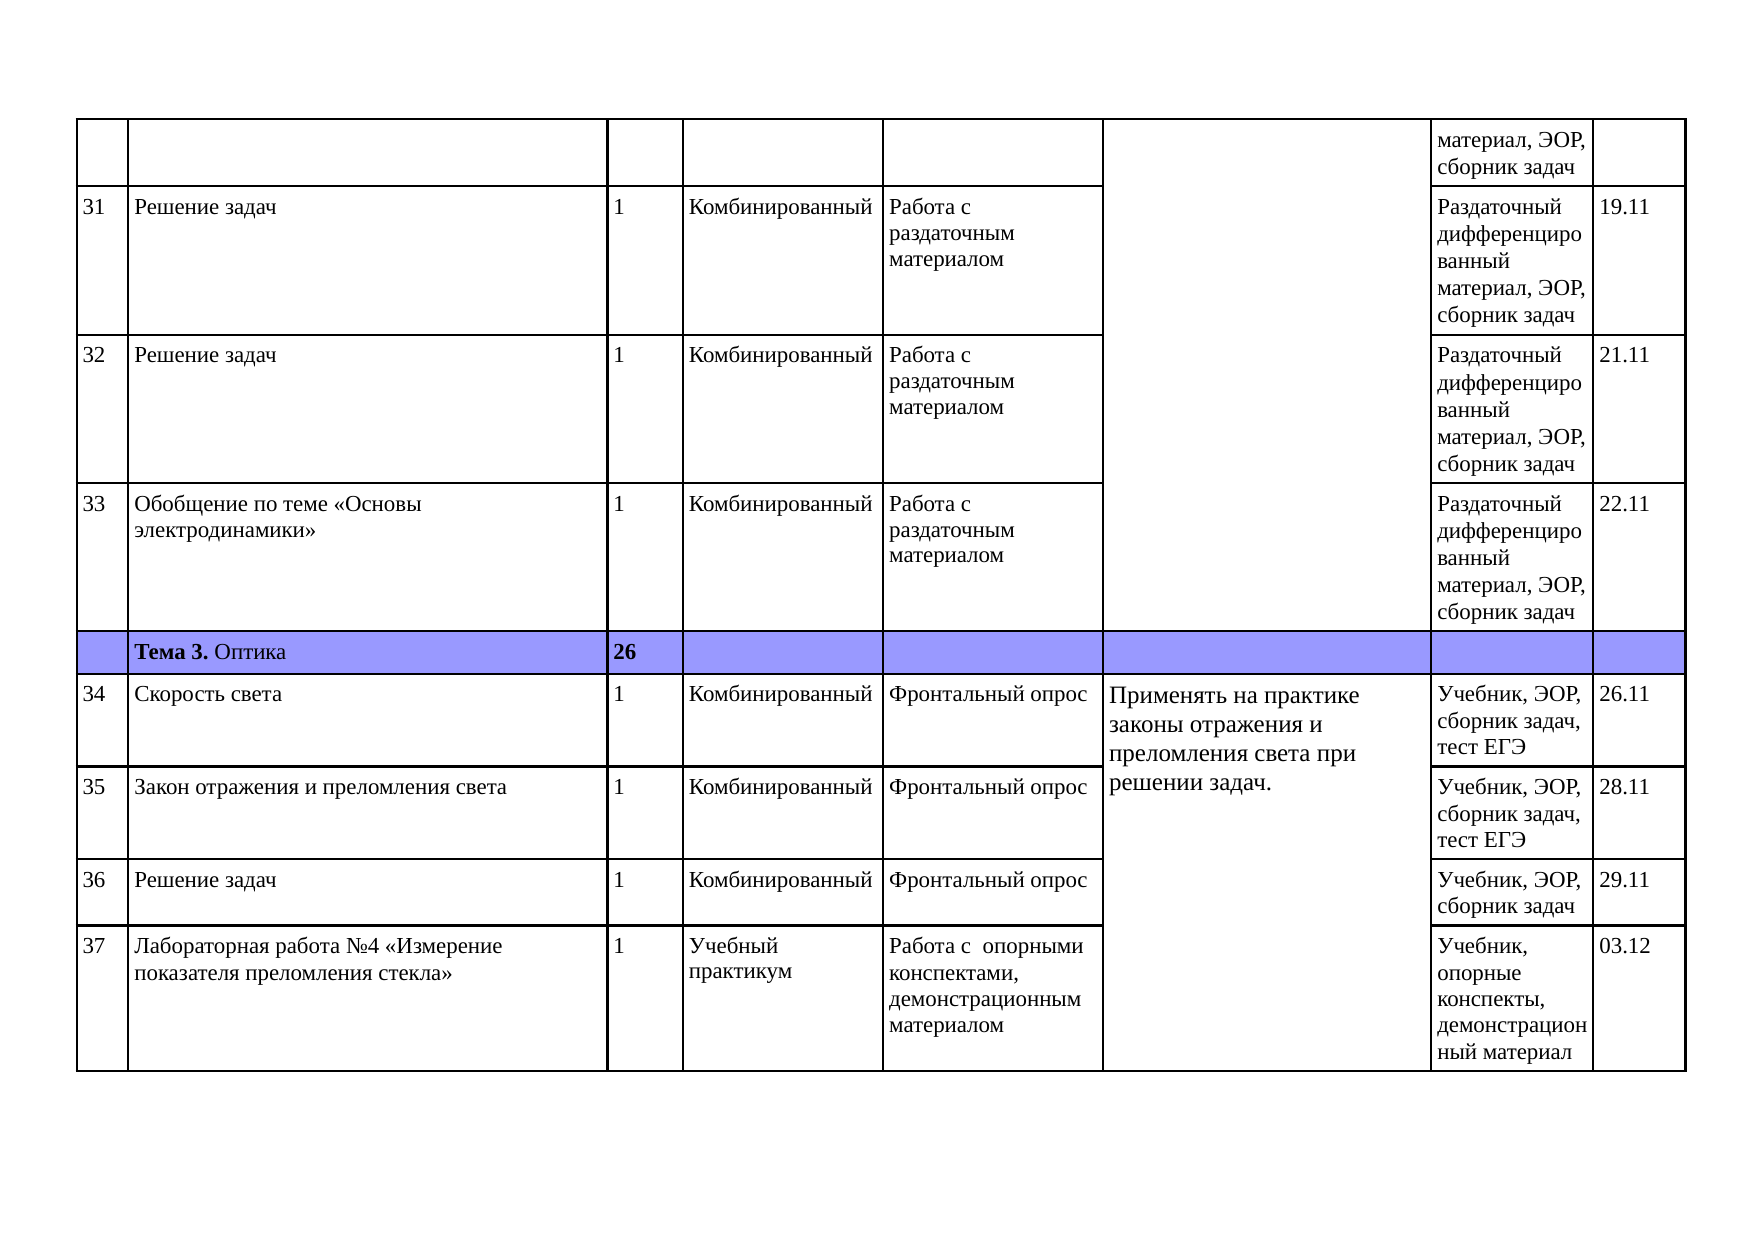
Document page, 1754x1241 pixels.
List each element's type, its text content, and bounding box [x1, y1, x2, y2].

table_cell Комбинированный [684, 187, 882, 333]
table_cell [129, 120, 606, 185]
table_cell Решение задач [129, 336, 606, 482]
table_cell [1594, 632, 1684, 673]
table_cell [78, 768, 127, 858]
table_cell [1104, 632, 1430, 673]
table_cell [1432, 632, 1592, 673]
table_cell [78, 120, 127, 185]
table_cell 29.11 [1594, 860, 1684, 924]
table_cell Комбинированный [684, 860, 882, 924]
table_cell Учебник, ЭОР, сборник задач [1432, 860, 1592, 924]
table_cell [684, 120, 882, 185]
table_cell 1 [609, 860, 682, 924]
table_cell [884, 120, 1102, 185]
table_cell Обобщение по теме «Основы электродинамики» [129, 484, 606, 630]
table_cell Применять на практике законы отражения и преломления света при решении задач. [1104, 675, 1430, 1070]
table_cell Фронтальный опрос [884, 675, 1102, 765]
table_cell 22.11 [1594, 484, 1684, 630]
table_cell 1 [609, 675, 682, 765]
table_cell Учебник, опорные конспекты, демонстрационный материал [1432, 927, 1592, 1070]
table_cell Комбинированный [684, 484, 882, 630]
table_cell [1594, 120, 1684, 185]
table_cell [609, 120, 682, 185]
table_cell 19.11 [1594, 187, 1684, 333]
table_cell Раздаточный дифференцированный материал, ЭОР, сборник задач [1432, 336, 1592, 482]
table_cell [78, 187, 127, 333]
table_cell 1 [609, 187, 682, 333]
table_cell Раздаточный дифференцированный материал, ЭОР, сборник задач [1432, 484, 1592, 630]
table_cell Учебный практикум [684, 927, 882, 1070]
table_cell [884, 632, 1102, 673]
table_cell Лабораторная работа №4 «Измерение показателя преломления стекла» [129, 927, 606, 1070]
table_cell 1 [609, 768, 682, 858]
table_cell [78, 336, 127, 482]
table_cell 1 [609, 336, 682, 482]
table_cell 03.12 [1594, 927, 1684, 1070]
table_cell [78, 484, 127, 630]
table_cell 26 [609, 632, 682, 673]
table_cell [78, 860, 127, 924]
table_cell [1104, 120, 1430, 630]
table_cell Решение задач [129, 860, 606, 924]
table_cell материал, ЭОР, сборник задач [1432, 120, 1592, 185]
table_cell 21.11 [1594, 336, 1684, 482]
table_cell 1 [609, 484, 682, 630]
table_cell Работа с раздаточным материалом [884, 336, 1102, 482]
table_cell Скорость света [129, 675, 606, 765]
table_cell Работа с раздаточным материалом [884, 187, 1102, 333]
table_cell Учебник, ЭОР, сборник задач, тест ЕГЭ [1432, 675, 1592, 765]
table_cell Фронтальный опрос [884, 768, 1102, 858]
table_cell Работа с опорными конспектами, демонстрационным материалом [884, 927, 1102, 1070]
table_cell 26.11 [1594, 675, 1684, 765]
table_cell Раздаточный дифференцированный материал, ЭОР, сборник задач [1432, 187, 1592, 333]
table_cell [78, 675, 127, 765]
table_cell Закон отражения и преломления света [129, 768, 606, 858]
table_cell [78, 632, 127, 673]
table_cell Решение задач [129, 187, 606, 333]
table_cell Комбинированный [684, 675, 882, 765]
table_cell Тема 3. Оптика [129, 632, 606, 673]
table_cell Комбинированный [684, 336, 882, 482]
table_cell Фронтальный опрос [884, 860, 1102, 924]
table_cell Комбинированный [684, 768, 882, 858]
table_cell 28.11 [1594, 768, 1684, 858]
table_cell Учебник, ЭОР, сборник задач, тест ЕГЭ [1432, 768, 1592, 858]
table_cell [684, 632, 882, 673]
table_cell Работа с раздаточным материалом [884, 484, 1102, 630]
table_cell [78, 927, 127, 1070]
table_cell 1 [609, 927, 682, 1070]
